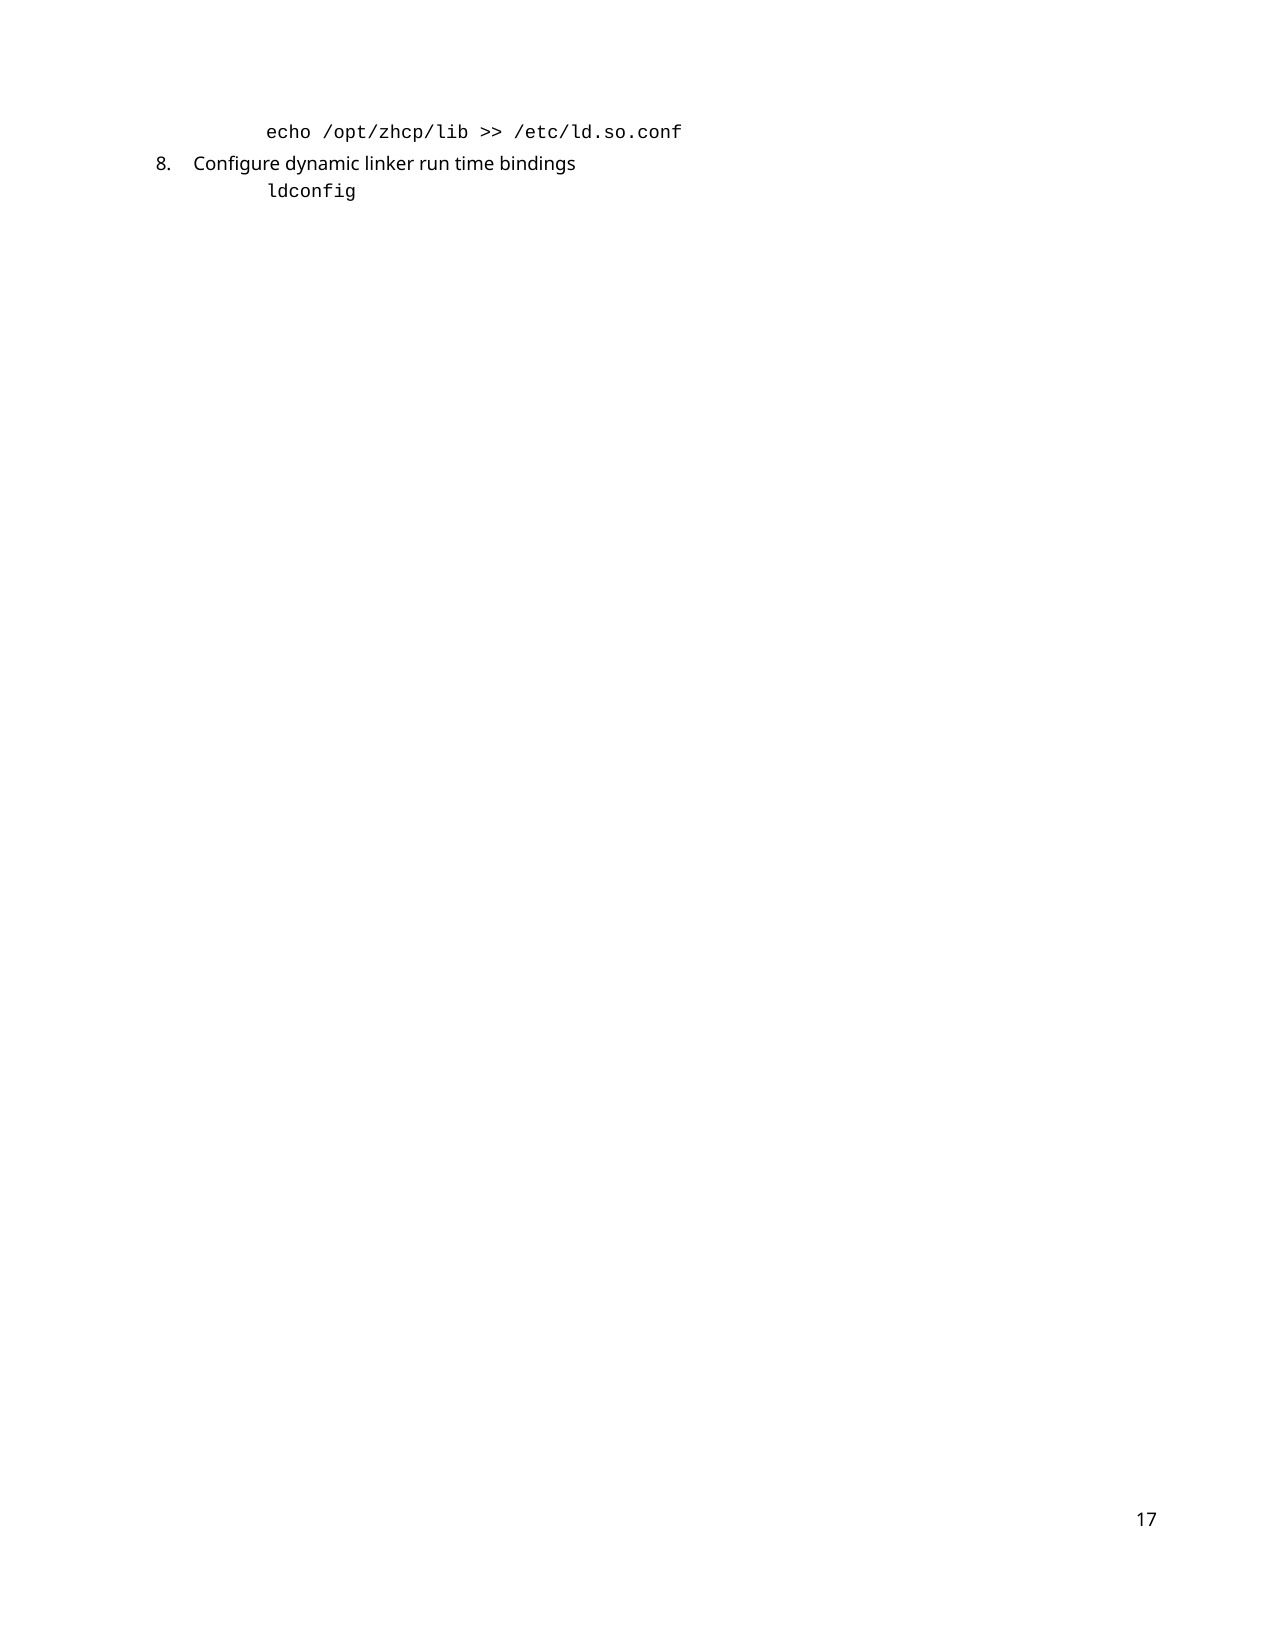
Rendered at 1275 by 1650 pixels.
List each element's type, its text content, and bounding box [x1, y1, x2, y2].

text ldconfig [118, 181, 1157, 203]
text echo /opt/zhcp/lib >> /etc/ld.so.conf [118, 118, 1157, 144]
list Configure dynamic linker run time bindings [156, 150, 1157, 175]
